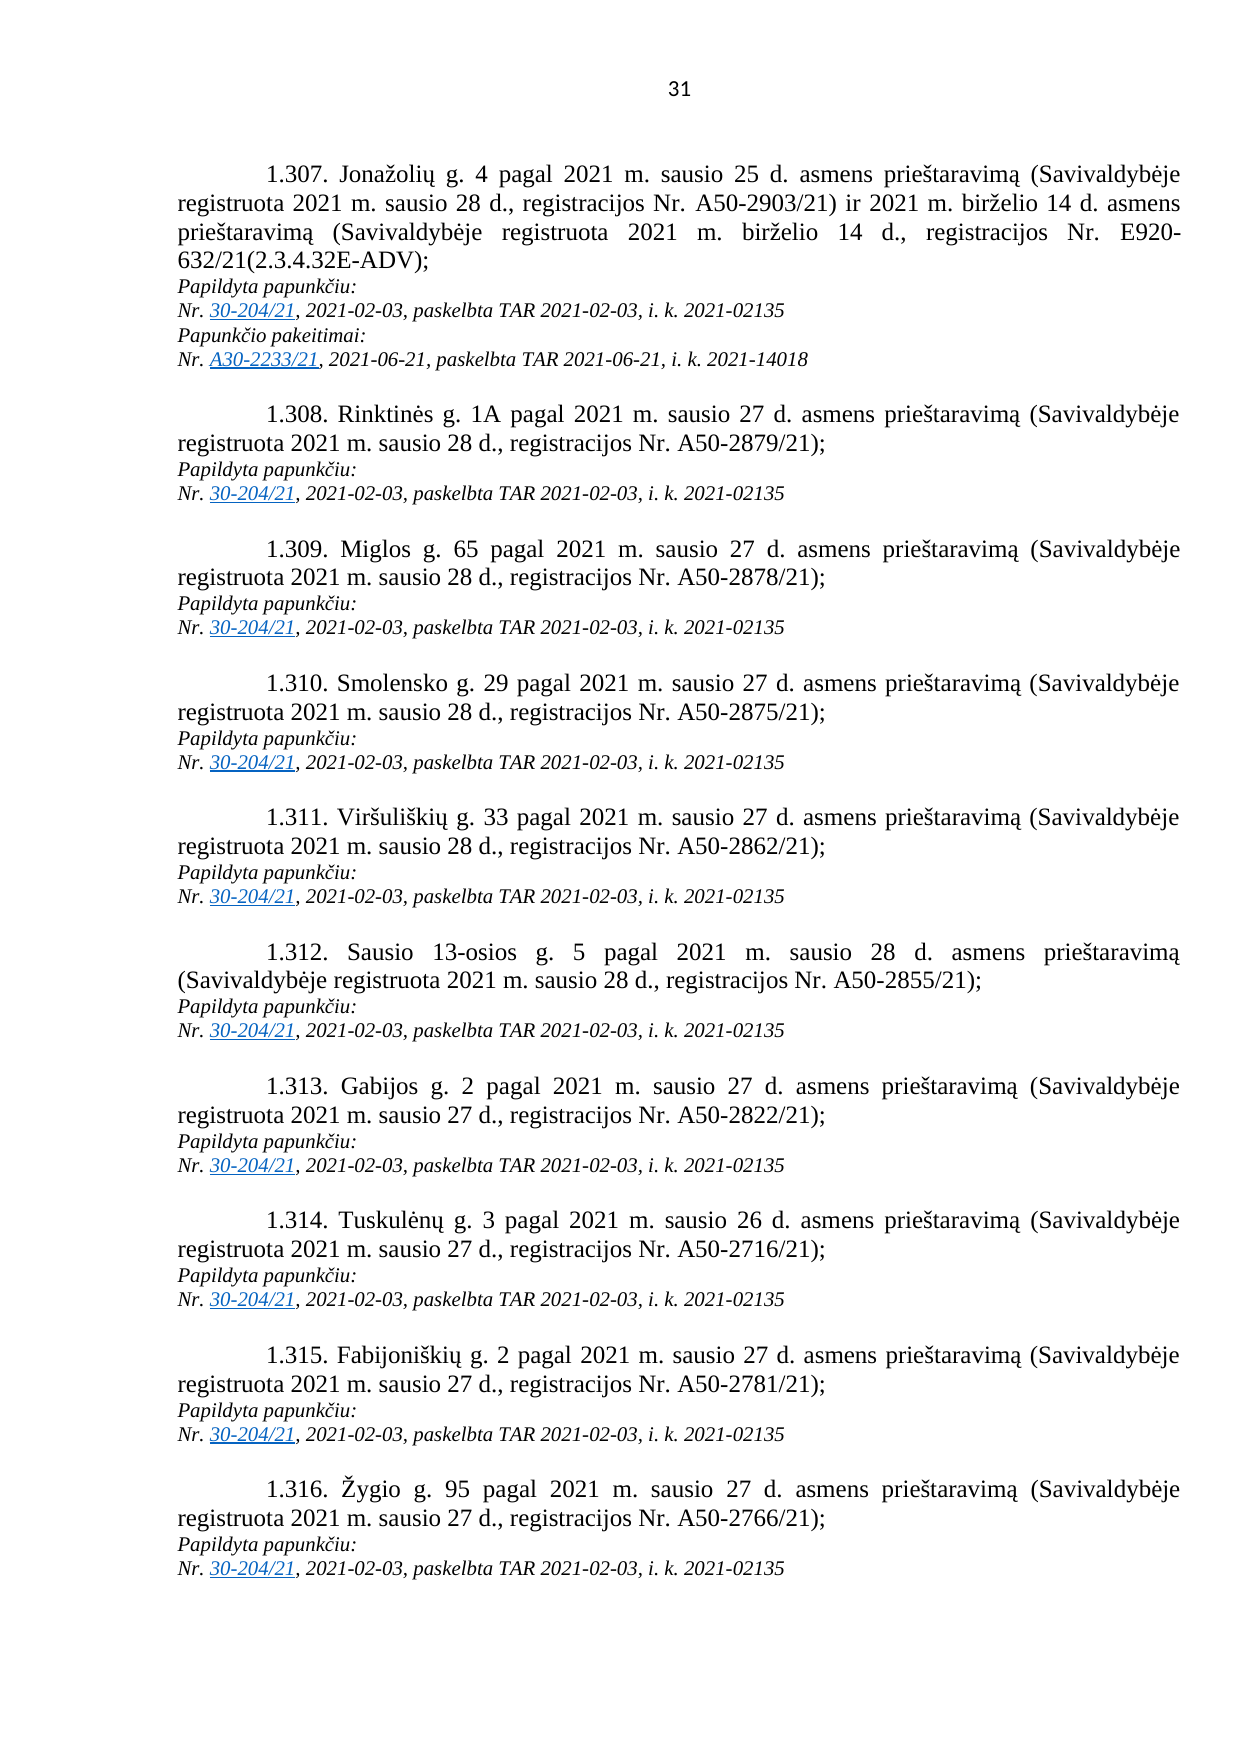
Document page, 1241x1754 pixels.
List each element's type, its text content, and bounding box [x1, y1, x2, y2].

text 1.307. Jonažolių g. 4 pagal 2021 m. sausio 25 d. asmens prieštaravimą (Savivaldybėje registruota 2021 m. sausio 28 d., registracijos Nr. A50-2903/21) ir 2021 m. birželio 14 d. asmens prieštaravimą (Savivaldybėje registruota 2021 m. birželio 14 d., registracijos Nr. E920-632/21(2.3.4.32E-ADV); [177, 159, 1181, 274]
text Nr. A30-2233/21, 2021-06-21, paskelbta TAR 2021-06-21, i. k. 2021-14018 [177, 347, 1181, 371]
text 1.311. Viršuliškių g. 33 pagal 2021 m. sausio 27 d. asmens prieštaravimą (Savivaldybėje registruota 2021 m. sausio 28 d., registracijos Nr. A50-2862/21); [177, 802, 1181, 860]
text Nr. 30-204/21, 2021-02-03, paskelbta TAR 2021-02-03, i. k. 2021-02135 [177, 1153, 1181, 1177]
text 1.316. Žygio g. 95 pagal 2021 m. sausio 27 d. asmens prieštaravimą (Savivaldybėje registruota 2021 m. sausio 27 d., registracijos Nr. A50-2766/21); [177, 1474, 1181, 1532]
text Nr. 30-204/21, 2021-02-03, paskelbta TAR 2021-02-03, i. k. 2021-02135 [177, 1287, 1181, 1311]
text Nr. 30-204/21, 2021-02-03, paskelbta TAR 2021-02-03, i. k. 2021-02135 [177, 1556, 1181, 1580]
text Papildyta papunkčiu: [177, 1532, 1181, 1556]
text 1.313. Gabijos g. 2 pagal 2021 m. sausio 27 d. asmens prieštaravimą (Savivaldybėje registruota 2021 m. sausio 27 d., registracijos Nr. A50-2822/21); [177, 1071, 1181, 1129]
text Nr. 30-204/21, 2021-02-03, paskelbta TAR 2021-02-03, i. k. 2021-02135 [177, 481, 1181, 505]
text Nr. 30-204/21, 2021-02-03, paskelbta TAR 2021-02-03, i. k. 2021-02135 [177, 615, 1181, 639]
text Papildyta papunkčiu: [177, 1129, 1181, 1153]
text Papunkčio pakeitimai: [177, 322, 1181, 347]
text Nr. 30-204/21, 2021-02-03, paskelbta TAR 2021-02-03, i. k. 2021-02135 [177, 1018, 1181, 1042]
text Nr. 30-204/21, 2021-02-03, paskelbta TAR 2021-02-03, i. k. 2021-02135 [177, 884, 1181, 908]
text Papildyta papunkčiu: [177, 994, 1181, 1018]
text Papildyta papunkčiu: [177, 274, 1181, 298]
text Papildyta papunkčiu: [177, 726, 1181, 750]
text 1.312. Sausio 13-osios g. 5 pagal 2021 m. sausio 28 d. asmens prieštaravimą (Savivaldybėje registruota 2021 m. sausio 28 d., registracijos Nr. A50-2855/21); [177, 937, 1181, 994]
text Nr. 30-204/21, 2021-02-03, paskelbta TAR 2021-02-03, i. k. 2021-02135 [177, 1422, 1181, 1446]
text 1.315. Fabijoniškių g. 2 pagal 2021 m. sausio 27 d. asmens prieštaravimą (Savivaldybėje registruota 2021 m. sausio 27 d., registracijos Nr. A50-2781/21); [177, 1340, 1181, 1397]
text Papildyta papunkčiu: [177, 591, 1181, 615]
text Papildyta papunkčiu: [177, 860, 1181, 884]
text Nr. 30-204/21, 2021-02-03, paskelbta TAR 2021-02-03, i. k. 2021-02135 [177, 750, 1181, 774]
text Papildyta papunkčiu: [177, 1397, 1181, 1422]
text Papildyta papunkčiu: [177, 1263, 1181, 1287]
text 1.310. Smolensko g. 29 pagal 2021 m. sausio 27 d. asmens prieštaravimą (Savivaldybėje registruota 2021 m. sausio 28 d., registracijos Nr. A50-2875/21); [177, 668, 1181, 726]
text Papildyta papunkčiu: [177, 457, 1181, 481]
text Nr. 30-204/21, 2021-02-03, paskelbta TAR 2021-02-03, i. k. 2021-02135 [177, 298, 1181, 322]
text 1.314. Tuskulėnų g. 3 pagal 2021 m. sausio 26 d. asmens prieštaravimą (Savivaldybėje registruota 2021 m. sausio 27 d., registracijos Nr. A50-2716/21); [177, 1206, 1181, 1263]
text 1.308. Rinktinės g. 1A pagal 2021 m. sausio 27 d. asmens prieštaravimą (Savivaldybėje registruota 2021 m. sausio 28 d., registracijos Nr. A50-2879/21); [177, 399, 1181, 457]
text 1.309. Miglos g. 65 pagal 2021 m. sausio 27 d. asmens prieštaravimą (Savivaldybėje registruota 2021 m. sausio 28 d., registracijos Nr. A50-2878/21); [177, 534, 1181, 591]
